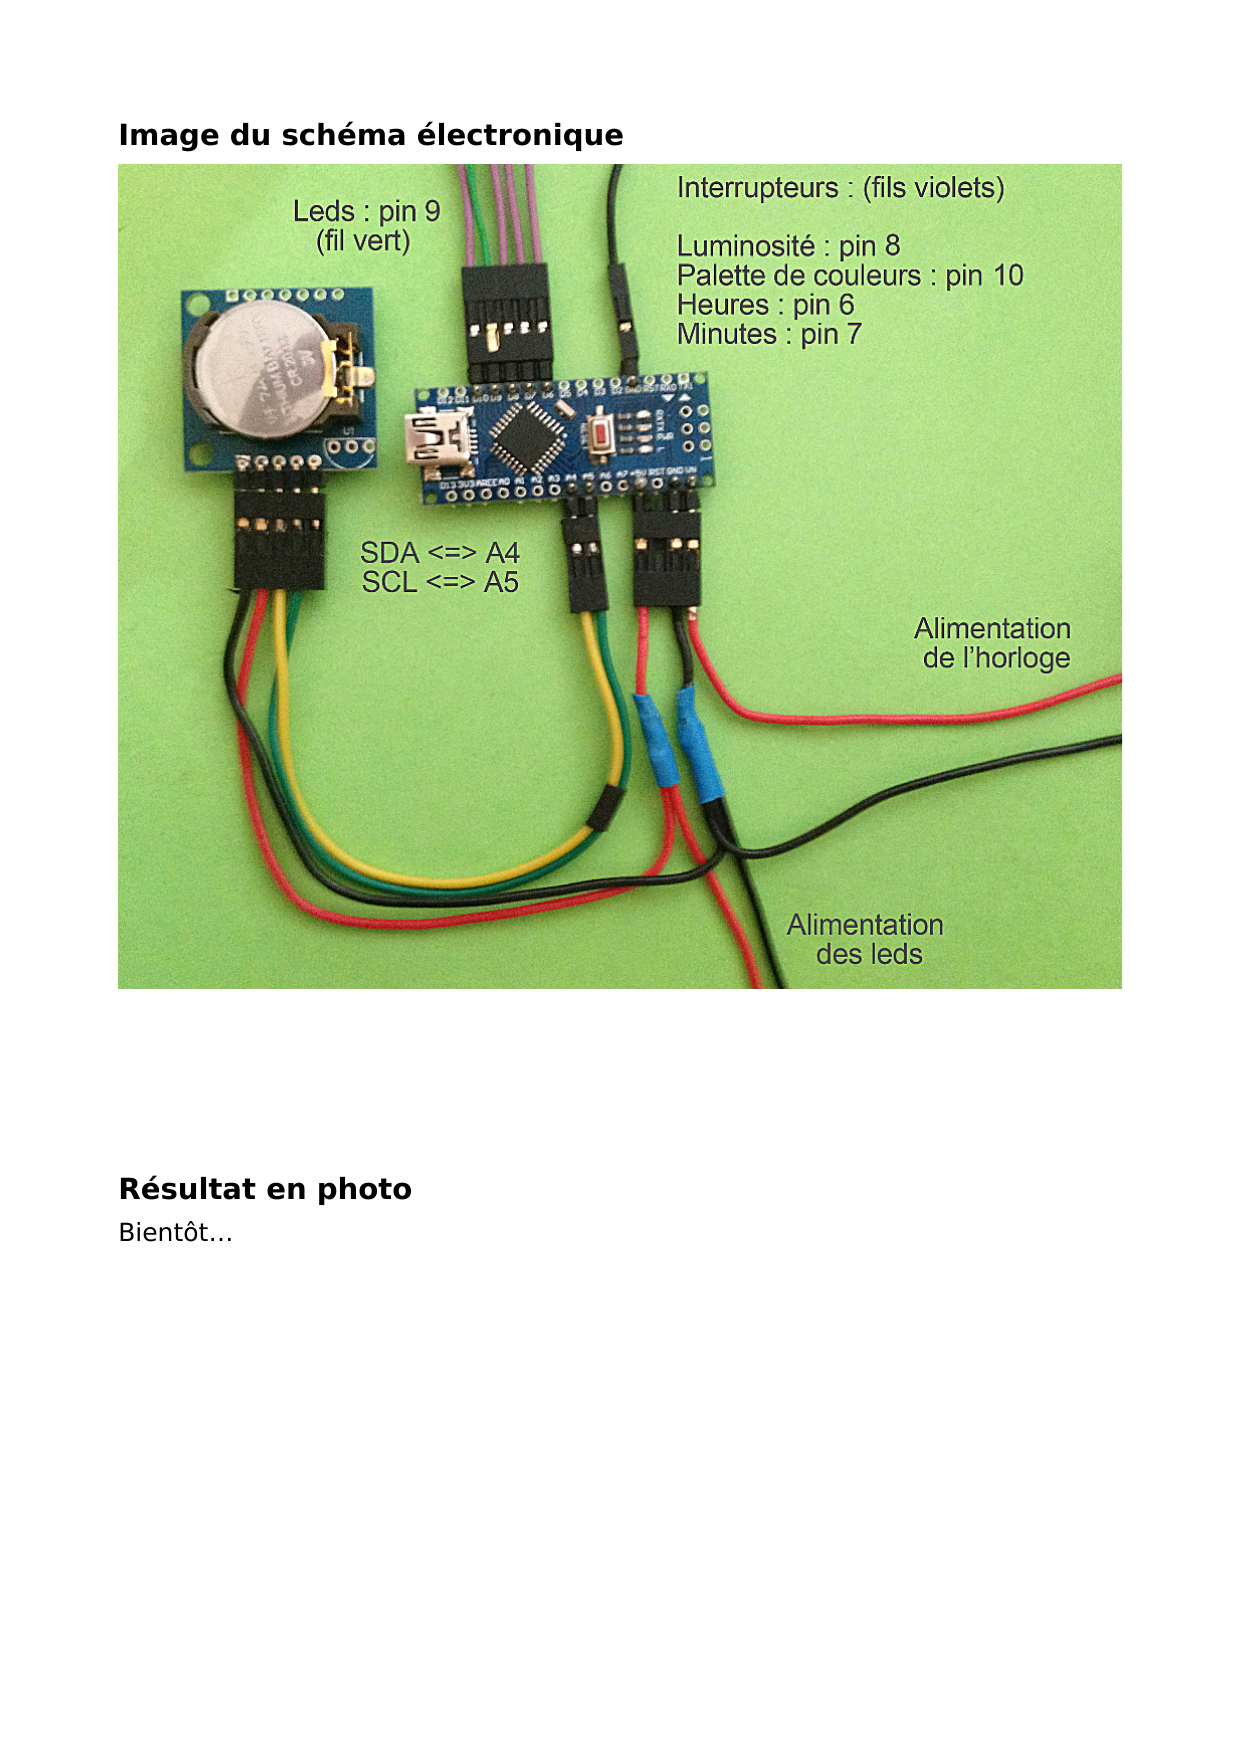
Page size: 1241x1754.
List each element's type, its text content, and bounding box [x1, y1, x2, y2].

picture [118, 164, 1123, 989]
subtitle Image du schéma électronique [118, 118, 1122, 152]
subtitle Résultat en photo [118, 1172, 1122, 1206]
text Bientôt… [118, 1218, 1122, 1306]
